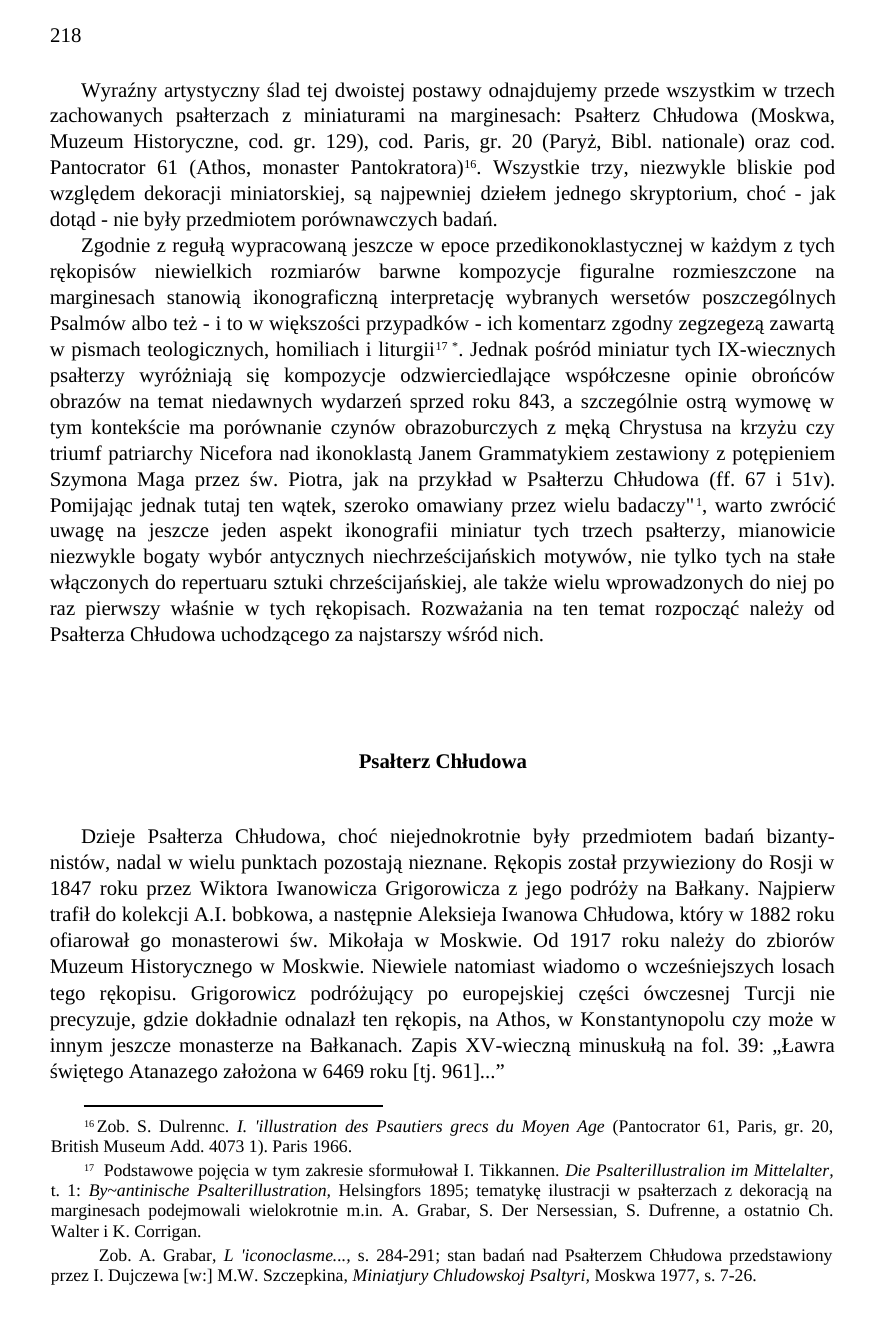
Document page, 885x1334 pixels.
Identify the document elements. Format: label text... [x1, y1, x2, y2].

text Wyraźny artystyczny ślad tej dwoistej postawy odnajdujemy przede wszystkim w trzech zachowanych psałterzach z miniaturami na marginesach: Psałterz Chłudowa (Moskwa, Muzeum Historyczne, cod. gr. 129), cod. Paris, gr. 20 (Paryż, Bibl. nationale) oraz cod. Pantocrator 61 (Athos, monaster Pantokratora)16. Wszystkie trzy, niezwykle bliskie pod względem dekoracji miniatorskiej, są najpewniej dziełem jednego skrypto­rium, choć - jak dotąd - nie były przedmiotem porównawczych badań. [49, 77, 836, 231]
text 17 Podstawowe pojęcia w tym zakresie sformułował I. Tikkannen. Die Psalterillustralion im Mittelalter, t. 1: By~antinische Psalterillustration, Helsingfors 1895; tematykę ilustracji w psałterzach z dekoracją na marginesach podejmowali wielokrotnie m.in. A. Grabar, S. Der Nersessian, S. Dufrenne, a ostatnio Ch. Walter i K. Corrigan. [51, 1159, 833, 1241]
text Dzieje Psałterza Chłudowa, choć niejednokrotnie były przedmiotem badań bizanty- nistów, nadal w wielu punktach pozostają nieznane. Rękopis został przywieziony do Rosji w 1847 roku przez Wiktora Iwanowicza Grigorowicza z jego podróży na Bałkany. Najpierw trafił do kolekcji A.I. bobkowa, a następnie Aleksieja Iwanowa Chłudowa, który w 1882 roku ofiarował go monasterowi św. Mikołaja w Moskwie. Od 1917 roku należy do zbiorów Muzeum Historycznego w Moskwie. Niewiele natomiast wiadomo o wcześniejszych losach tego rękopisu. Grigorowicz podróżujący po europejskiej części ówczesnej Turcji nie precyzuje, gdzie dokładnie odnalazł ten rękopis, na Athos, w Kon­stantynopolu czy może w innym jeszcze monasterze na Bałkanach. Zapis XV-wieczną minuskułą na fol. 39: „Ławra świętego Atanazego założona w 6469 roku [tj. 961]...” [49, 823, 836, 1083]
text Zob. A. Grabar, L 'iconoclasme..., s. 284-291; stan badań nad Psałterzem Chłudowa przedstawiony przez I. Dujczewa [w:] Μ.W. Szczepkina, Miniatjury Chludowskoj Psaltyri, Moskwa 1977, s. 7-26. [51, 1245, 833, 1286]
text 218 [50, 22, 86, 47]
text 16 Zob. S. Dulrennc. I. 'illustration des Psautiers grecs du Moyen Age (Pantocrator 61, Paris, gr. 20, British Museum Add. 4073 1). Paris 1966. [51, 1116, 833, 1156]
text Zgodnie z regułą wypracowaną jeszcze w epoce przedikonoklastycznej w każdym z tych rękopisów niewielkich rozmiarów barwne kompozycje figuralne rozmieszczone na marginesach stanowią ikonograficzną interpretację wybranych wersetów poszczegól­nych Psalmów albo też - i to w większości przypadków - ich komentarz zgodny zegzegezą zawartą w pismach teologicznych, homiliach i liturgii17 *. Jednak pośród mi­niatur tych IX-wiecznych psałterzy wyróżniają się kompozycje odzwierciedlające współczesne opinie obrońców obrazów na temat niedawnych wydarzeń sprzed roku 843, a szczególnie ostrą wymowę w tym kontekście ma porównanie czynów obrazoburczych z męką Chrystusa na krzyżu czy triumf patriarchy Nicefora nad ikonoklastą Janem Grammatykiem zestawiony z potępieniem Szymona Maga przez św. Piotra, jak na przy­kład w Psałterzu Chłudowa (ff. 67 i 51v). Pomijając jednak tutaj ten wątek, szeroko omawiany przez wielu badaczy"1, warto zwrócić uwagę na jeszcze jeden aspekt ikono­grafii miniatur tych trzech psałterzy, mianowicie niezwykle bogaty wybór antycznych niechrześcijańskich motywów, nie tylko tych na stałe włączonych do repertuaru sztuki chrześcijańskiej, ale także wielu wprowadzonych do niej po raz pierwszy właśnie w tych rękopisach. Rozważania na ten temat rozpocząć należy od Psałterza Chłudowa uchodzą­cego za najstarszy wśród nich. [49, 233, 836, 646]
text Psałterz Chłudowa [49, 749, 836, 773]
